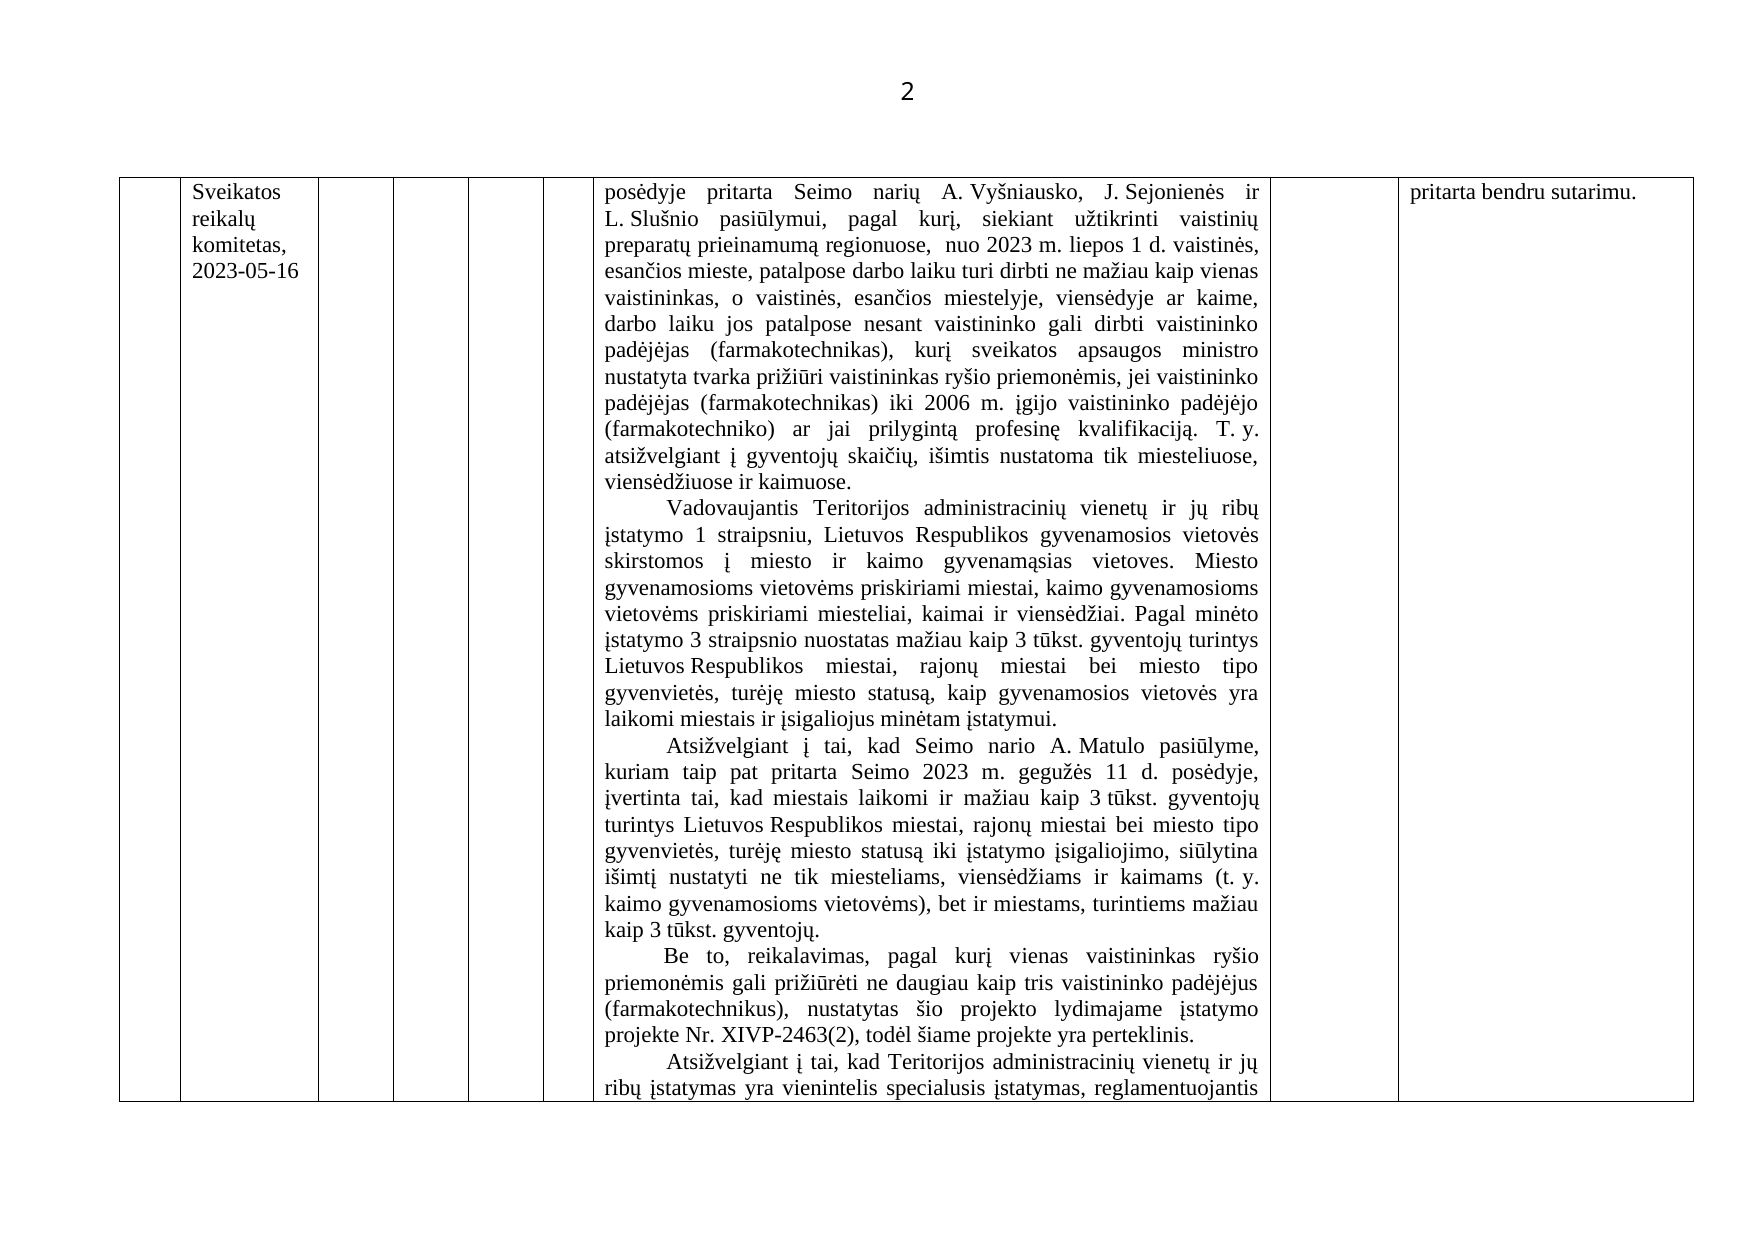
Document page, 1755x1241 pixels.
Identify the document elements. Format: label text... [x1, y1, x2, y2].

table_cell [394, 178, 468, 1101]
table_cell [1271, 178, 1398, 1101]
table_cell Sveikatos reikalų komitetas, 2023-05-16 [181, 178, 318, 1101]
table_cell [469, 178, 543, 1101]
table_cell [544, 178, 593, 1101]
table_cell [120, 178, 180, 1101]
table_cell pritarta bendru sutarimu. [1399, 178, 1693, 1101]
table_cell posėdyje pritarta Seimo narių A. Vyšniausko, J. Sejonienės ir L. Slušnio pasiūlymui, pagal kurį, siekiant užtikrinti vaistinių preparatų prieinamumą regionuose, nuo 2023 m. liepos 1 d. vaistinės, esančios mieste, patalpose darbo laiku turi dirbti ne mažiau kaip vienas vaistininkas, o vaistinės, esančios miestelyje, viensėdyje ar kaime, darbo laiku jos patalpose nesant vaistininko gali dirbti vaistininko padėjėjas (farmakotechnikas), kurį sveikatos apsaugos ministro nustatyta tvarka prižiūri vaistininkas ryšio priemonėmis, jei vaistininko padėjėjas (farmakotechnikas) iki 2006 m. įgijo vaistininko padėjėjo (farmakotechniko) ar jai prilygintą profesinę kvalifikaciją. T. y. atsižvelgiant į gyventojų skaičių, išimtis nustatoma tik miesteliuose, viensėdžiuose ir kaimuose. Vadovaujantis Teritorijos administracinių vienetų ir jų ribų įstatymo 1 straipsniu, Lietuvos Respublikos gyvenamosios vietovės skirstomos į miesto ir kaimo gyvenamąsias vietoves. Miesto gyvenamosioms vietovėms priskiriami miestai, kaimo gyvenamosioms vietovėms priskiriami miesteliai, kaimai ir viensėdžiai. Pagal minėto įstatymo 3 straipsnio nuostatas mažiau kaip 3 tūkst. gyventojų turintys Lietuvos Respublikos miestai, rajonų miestai bei miesto tipo gyvenvietės, turėję miesto statusą, kaip gyvenamosios vietovės yra laikomi miestais ir įsigaliojus minėtam įstatymui. Atsižvelgiant į tai, kad Seimo nario A. Matulo pasiūlyme, kuriam taip pat pritarta Seimo 2023 m. gegužės 11 d. posėdyje, įvertinta tai, kad miestais laikomi ir mažiau kaip 3 tūkst. gyventojų turintys Lietuvos Respublikos miestai, rajonų miestai bei miesto tipo gyvenvietės, turėję miesto statusą iki įstatymo įsigaliojimo, siūlytina išimtį nustatyti ne tik miesteliams, viensėdžiams ir kaimams (t. y. kaimo gyvenamosioms vietovėms), bet ir miestams, turintiems mažiau kaip 3 tūkst. gyventojų. Be to, reikalavimas, pagal kurį vienas vaistininkas ryšio priemonėmis gali prižiūrėti ne daugiau kaip tris vaistininko padėjėjus (farmakotechnikus), nustatytas šio projekto lydimajame įstatymo projekte Nr. XIVP-2463(2), todėl šiame projekte yra perteklinis. Atsižvelgiant į tai, kad Teritorijos administracinių vienetų ir jų ribų įstatymas yra vienintelis specialusis įstatymas, reglamentuojantis [594, 178, 1270, 1101]
table_cell [319, 178, 393, 1101]
